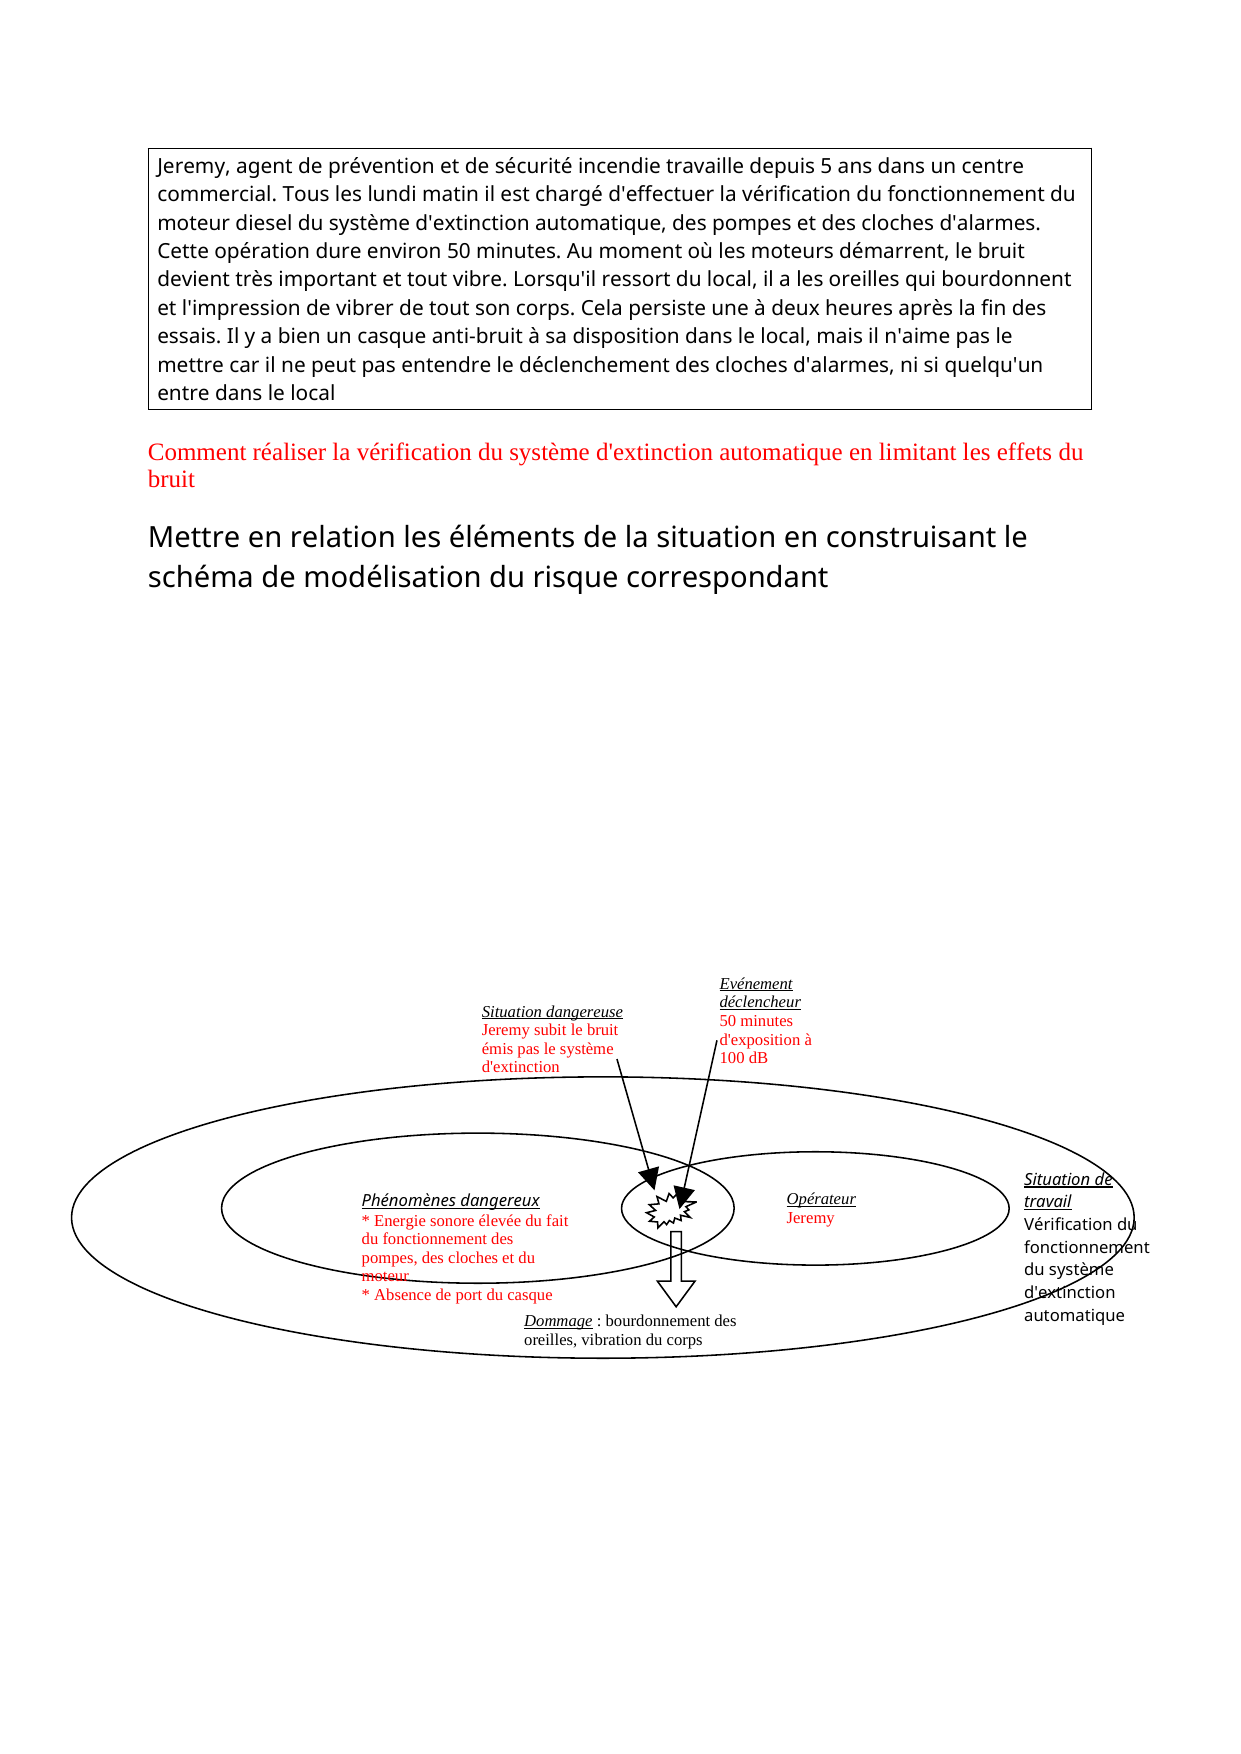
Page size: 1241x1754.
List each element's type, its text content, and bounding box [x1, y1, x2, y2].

text Mettre en relation les éléments de la situation en construisant le schéma de modélisation du risque correspondant [148, 516, 1092, 596]
text Comment réaliser la vérification du système d'extinction automatique en limitant les effets du bruit [148, 438, 1092, 493]
text Jeremy, agent de prévention et de sécurité incendie travaille depuis 5 ans dans un centre commercial. Tous les lundi matin il est chargé d'effectuer la vérification du fonctionnement du moteur diesel du système d'extinction automatique, des pompes et des cloches d'alarmes. Cette opération dure environ 50 minutes. Au moment où les moteurs démarrent, le bruit devient très important et tout vibre. Lorsqu'il ressort du local, il a les oreilles qui bourdonnent et l'impression de vibrer de tout son corps. Cela persiste une à deux heures après la fin des essais. Il y a bien un casque anti-bruit à sa disposition dans le local, mais il n'aime pas le mettre car il ne peut pas entendre le déclenchement des cloches d'alarmes, ni si quelqu'un entre dans le local [149, 149, 1091, 409]
